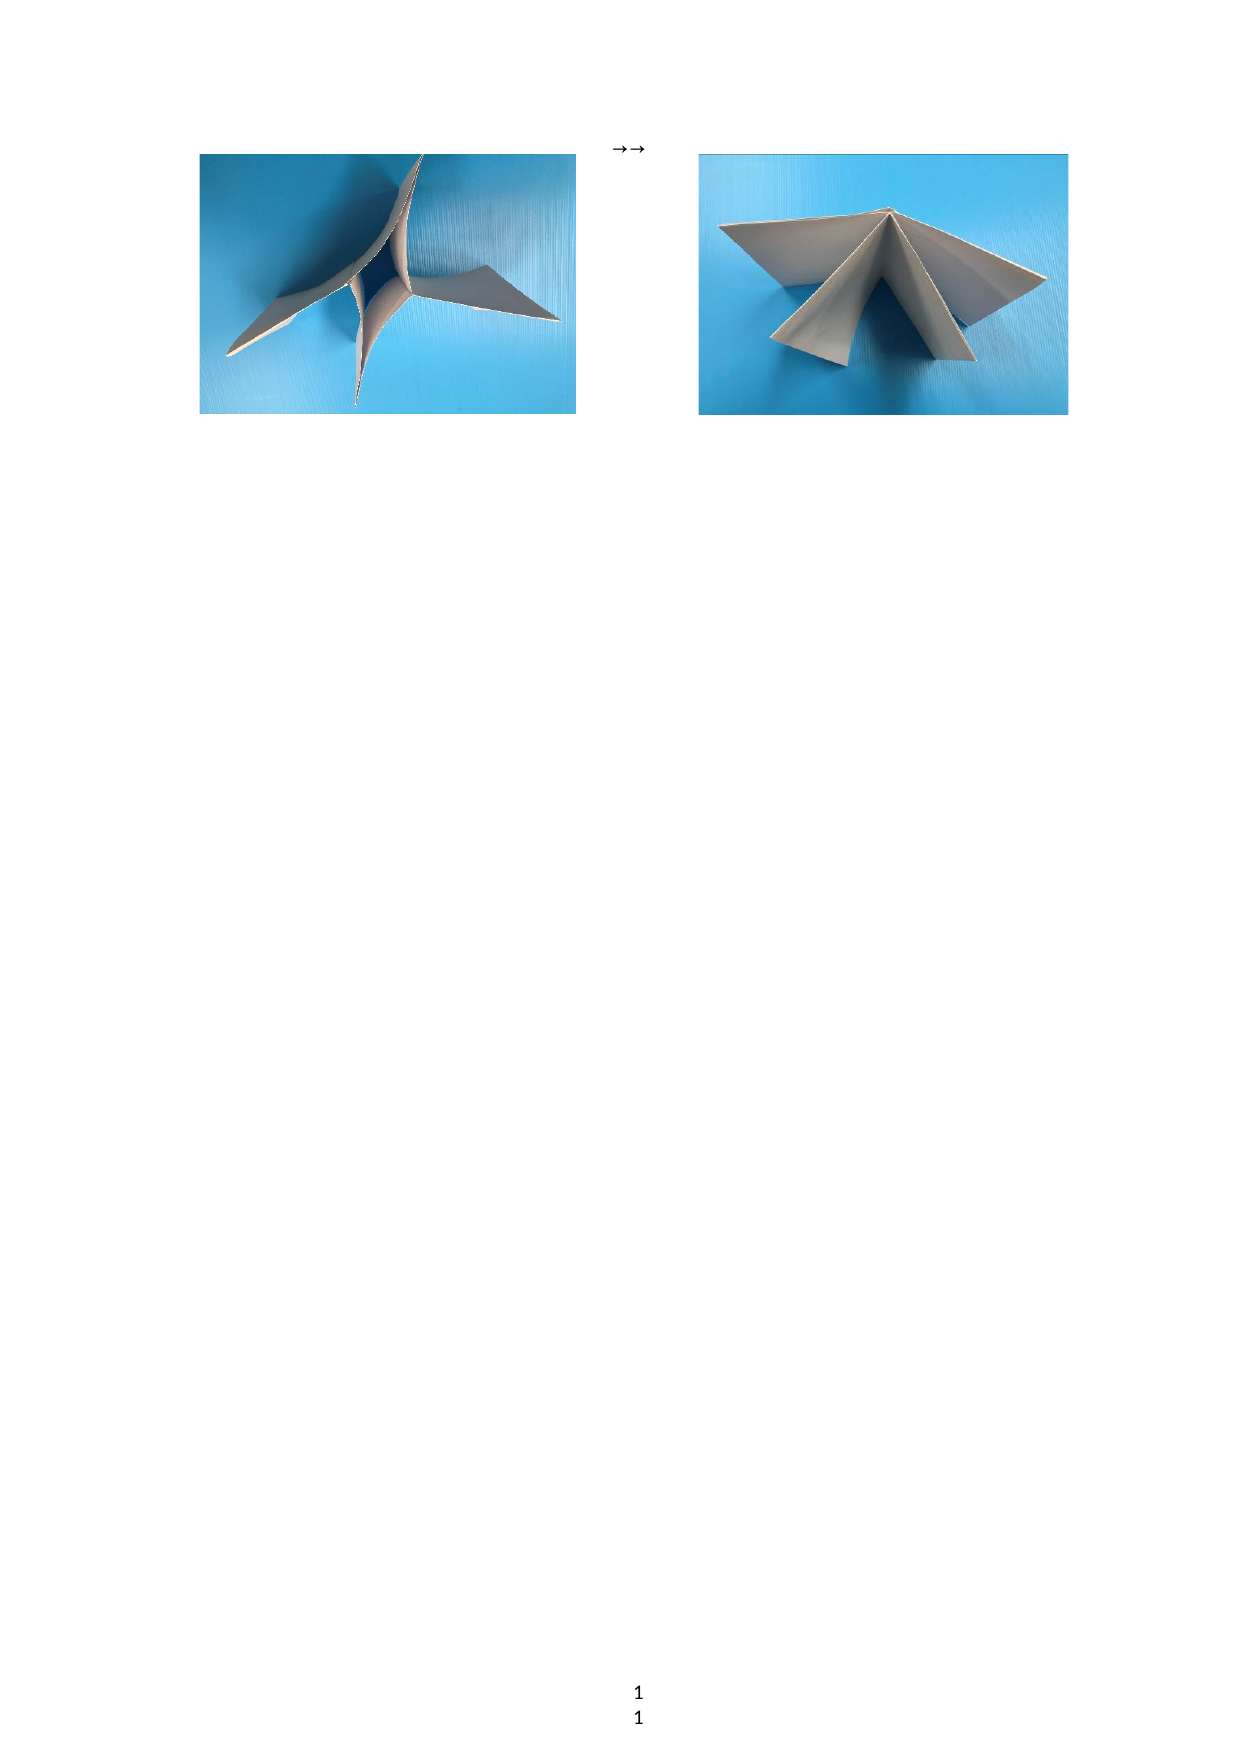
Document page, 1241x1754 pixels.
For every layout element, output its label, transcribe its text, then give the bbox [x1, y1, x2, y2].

text →→ [118, 102, 1150, 415]
